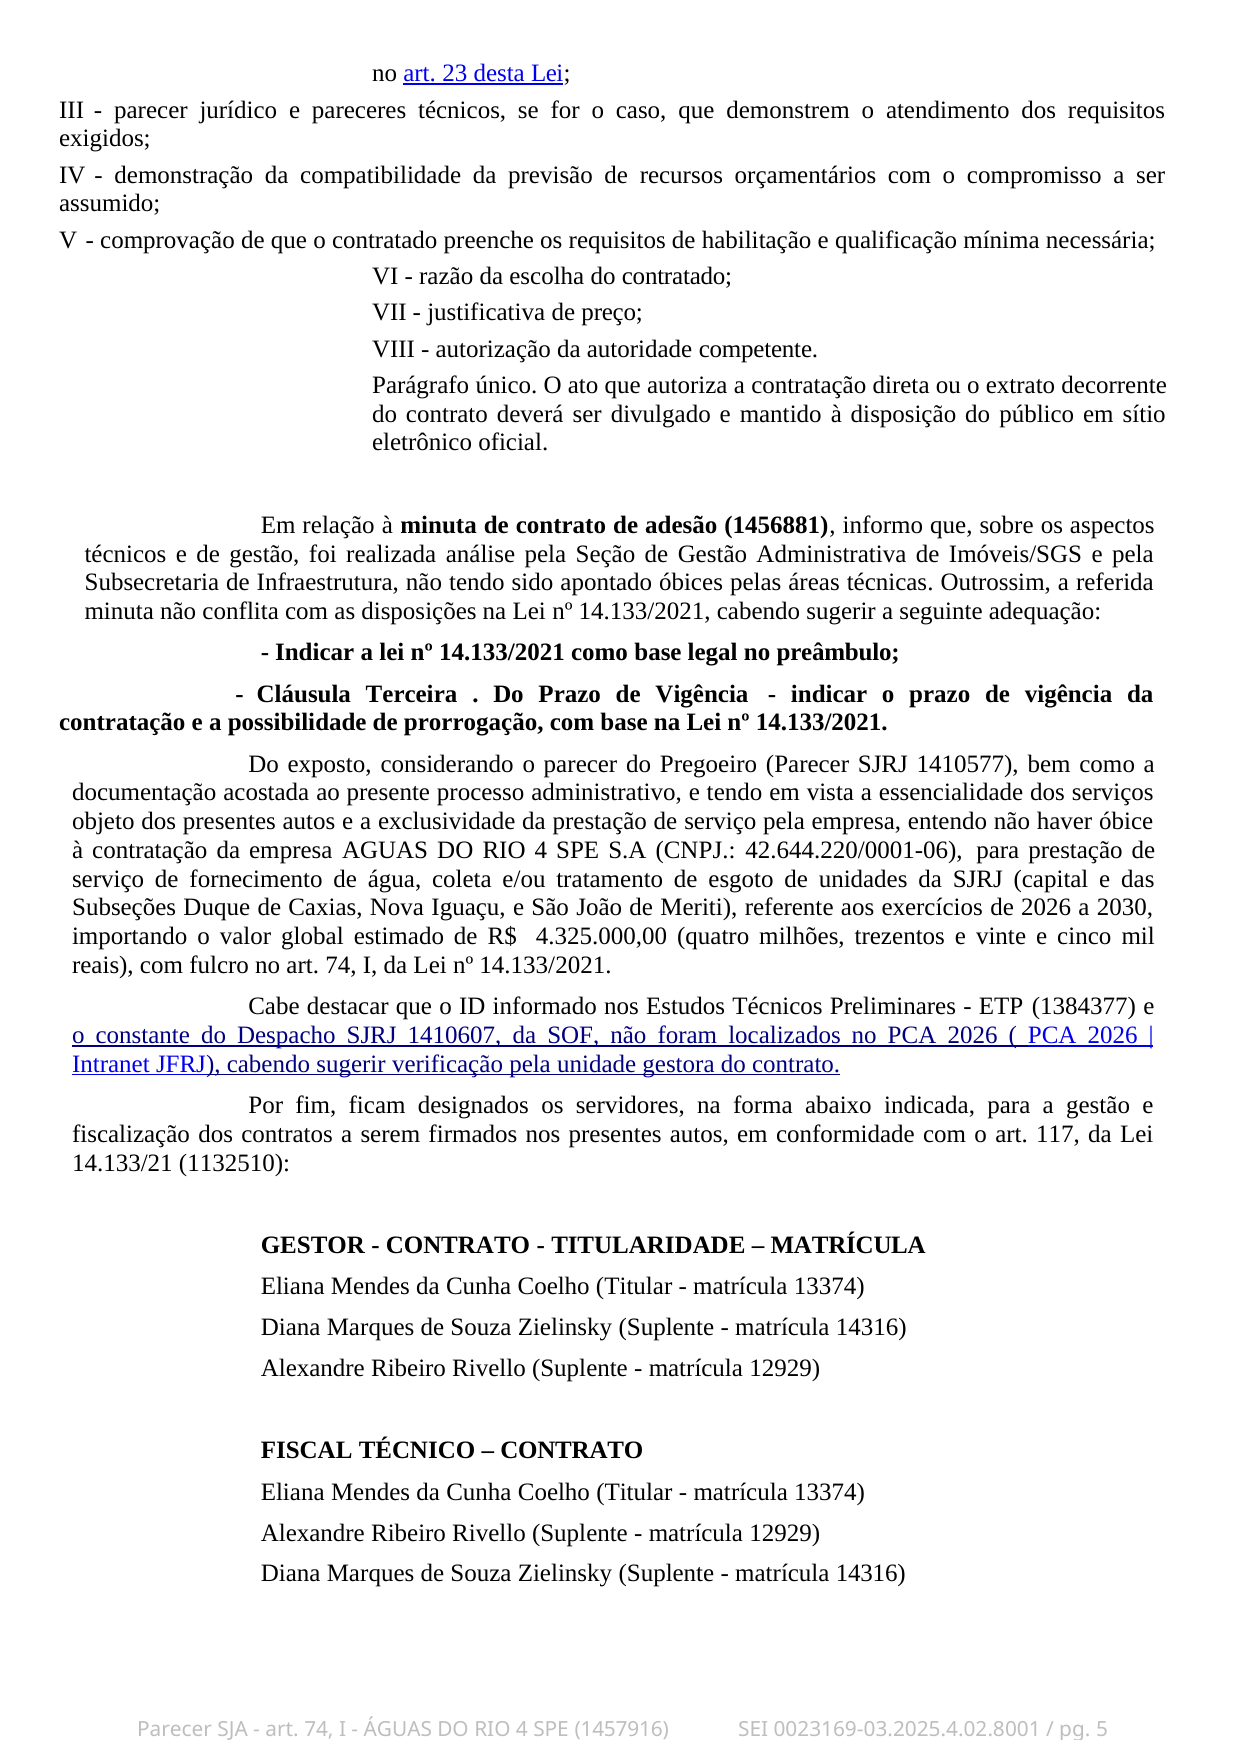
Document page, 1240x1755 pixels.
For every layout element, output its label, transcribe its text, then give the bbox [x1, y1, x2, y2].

list - razão da escolha do contratado; [372, 261, 1181, 290]
text Por fim, ficam designados os servidores, na forma abaixo indicada, para a gestão e fiscalização dos contratos a serem firmados nos presentes autos, em conformidade com o art. 117, da Lei 14.133/21 (1132510): [72, 1090, 1154, 1176]
list - parecer jurídico e pareceres técnicos, se for o caso, que demonstrem o atendimento dos requisitos exigidos; [59, 95, 1167, 152]
list - autorização da autoridade competente. [372, 334, 1181, 362]
text no art. 23 desta Lei; [372, 58, 1181, 87]
text Parágrafo único. O ato que autoriza a contratação direta ou o extrato decorrente do contrato deverá ser divulgado e mantido à disposição do público em sítio eletrônico oficial. [372, 370, 1167, 456]
text Eliana Mendes da Cunha Coelho (Titular - matrícula 13374) Alexandre Ribeiro Rivello (Suplente - matrícula 12929) [261, 1477, 922, 1546]
subtitle GESTOR - CONTRATO - TITULARIDADE – MATRÍCULA [261, 1230, 1181, 1259]
list Cláusula Terceira . Do Prazo de Vigência - indicar o prazo de vigência da contratação e a possibilidade de prorrogação, com base na Lei nº 14.133/2021. [59, 679, 1154, 736]
list Indicar a lei nº 14.133/2021 como base legal no preâmbulo; [261, 637, 1181, 666]
text Do exposto, considerando o parecer do Pregoeiro (Parecer SJRJ 1410577), bem como a documentação acostada ao presente processo administrativo, e tendo em vista a essencialidade dos serviços objeto dos presentes autos e a exclusividade da prestação de serviço pela empresa, entendo não haver óbice à contratação da empresa AGUAS DO RIO 4 SPE S.A (CNPJ.: 42.644.220/0001-06), para prestação de serviço de fornecimento de água, coleta e/ou tratamento de esgoto de unidades da SJRJ (capital e das Subseções Duque de Caxias, Nova Iguaçu, e São João de Meriti), referente aos exercícios de 2026 a 2030, importando o valor global estimado de R$ 4.325.000,00 (quatro milhões, trezentos e vinte e cinco mil reais), com fulcro no art. 74, I, da Lei nº 14.133/2021. [72, 749, 1156, 979]
subtitle FISCAL TÉCNICO – CONTRATO [261, 1435, 1181, 1464]
text Diana Marques de Souza Zielinsky (Suplente - matrícula 14316) [261, 1559, 1181, 1587]
list - justificativa de preço; [372, 297, 1181, 326]
list - demonstração da compatibilidade da previsão de recursos orçamentários com o compromisso a ser assumido; [59, 160, 1167, 217]
text Eliana Mendes da Cunha Coelho (Titular - matrícula 13374) Diana Marques de Souza Zielinsky (Suplente - matrícula 14316) Alexandre Ribeiro Rivello (Suplente - matrícula 12929) [261, 1271, 922, 1382]
list - comprovação de que o contratado preenche os requisitos de habilitação e qualificação mínima necessária; [59, 225, 1167, 253]
text Cabe destacar que o ID informado nos Estudos Técnicos Preliminares - ETP (1384377) e o constante do Despacho SJRJ 1410607, da SOF, não foram localizados no PCA 2026 ( PCA 2026 | Intranet JFRJ), cabendo sugerir verificação pela unidade gestora do contrato. [72, 991, 1154, 1078]
text Em relação à minuta de contrato de adesão (1456881), informo que, sobre os aspectos técnicos e de gestão, foi realizada análise pela Seção de Gestão Administrativa de Imóveis/SGS e pela Subsecretaria de Infraestrutura, não tendo sido apontado óbices pelas áreas técnicas. Outrossim, a referida minuta não conflita com as disposições na Lei nº 14.133/2021, cabendo sugerir a seguinte adequação: [84, 510, 1155, 625]
